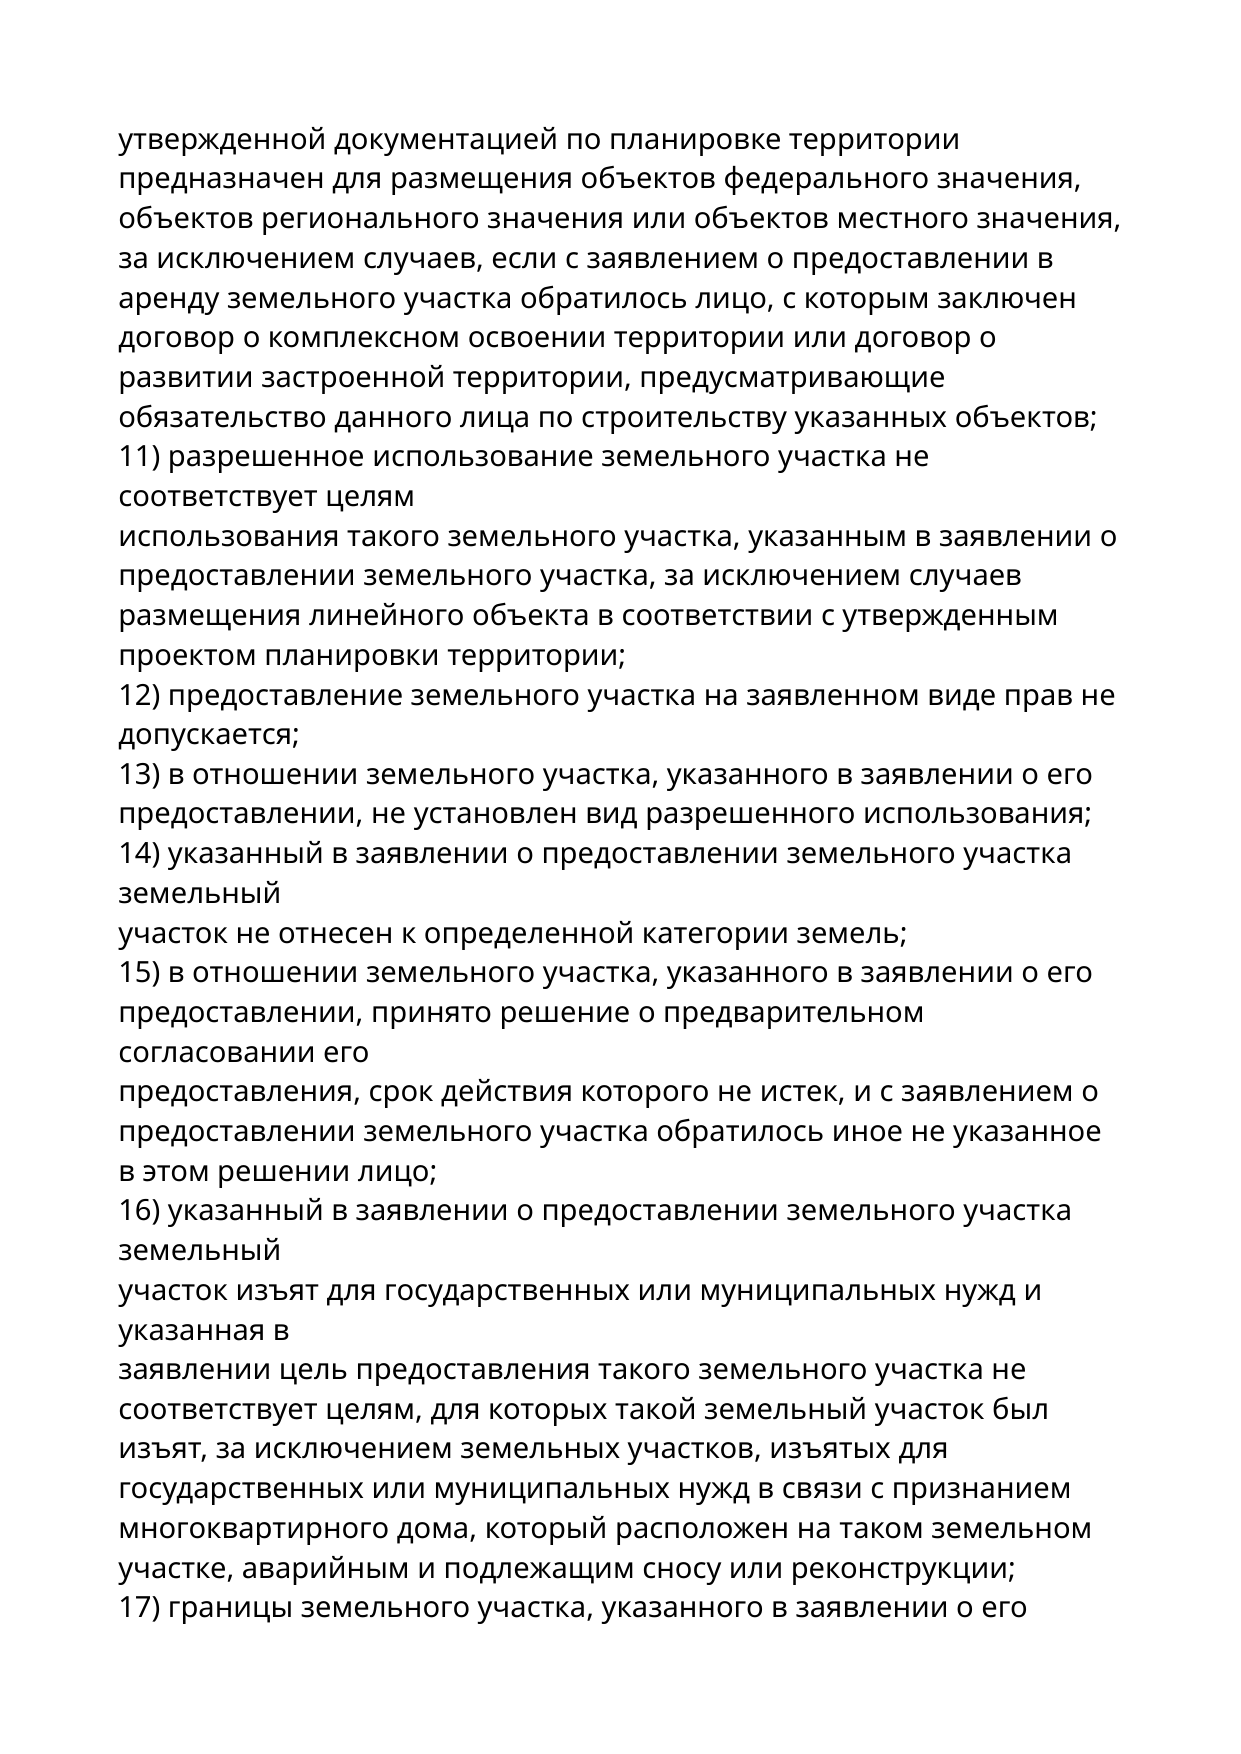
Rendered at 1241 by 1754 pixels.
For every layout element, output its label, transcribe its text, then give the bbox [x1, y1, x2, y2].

text участок не отнесен к определенной категории земель; [118, 912, 1122, 952]
text заявлении цель предоставления такого земельного участка не соответствует целям, для которых такой земельный участок был изъят, за исключением земельных участков, изъятых для государственных или муниципальных нужд в связи с признанием многоквартирного дома, который расположен на таком земельном участке, аварийным и подлежащим сносу или реконструкции; [118, 1348, 1122, 1587]
text предоставлении, не установлен вид разрешенного использования; [118, 793, 1122, 832]
text 17) границы земельного участка, указанного в заявлении о его [118, 1587, 1122, 1626]
text 15) в отношении земельного участка, указанного в заявлении о его [118, 952, 1122, 991]
text 13) в отношении земельного участка, указанного в заявлении о его [118, 753, 1122, 793]
text 12) предоставление земельного участка на заявленном виде прав не [118, 674, 1122, 713]
text допускается; [118, 713, 1122, 753]
text 16) указанный в заявлении о предоставлении земельного участка земельный [118, 1190, 1122, 1269]
text предоставления, срок действия которого не истек, и с заявлением о предоставлении земельного участка обратилось иное не указанное в этом решении лицо; [118, 1071, 1122, 1190]
text участок изъят для государственных или муниципальных нужд и указанная в [118, 1269, 1122, 1348]
text 14) указанный в заявлении о предоставлении земельного участка земельный [118, 832, 1122, 912]
text 11) разрешенное использование земельного участка не соответствует целям [118, 436, 1122, 515]
text использования такого земельного участка, указанным в заявлении о предоставлении земельного участка, за исключением случаев размещения линейного объекта в соответствии с утвержденным проектом планировки территории; [118, 515, 1122, 674]
text предоставлении, принято решение о предварительном согласовании его [118, 991, 1122, 1071]
text утвержденной документацией по планировке территории предназначен для размещения объектов федерального значения, объектов регионального значения или объектов местного значения, за исключением случаев, если с заявлением о предоставлении в аренду земельного участка обратилось лицо, с которым заключен договор о комплексном освоении территории или договор о развитии застроенной территории, предусматривающие обязательство данного лица по строительству указанных объектов; [118, 118, 1122, 436]
